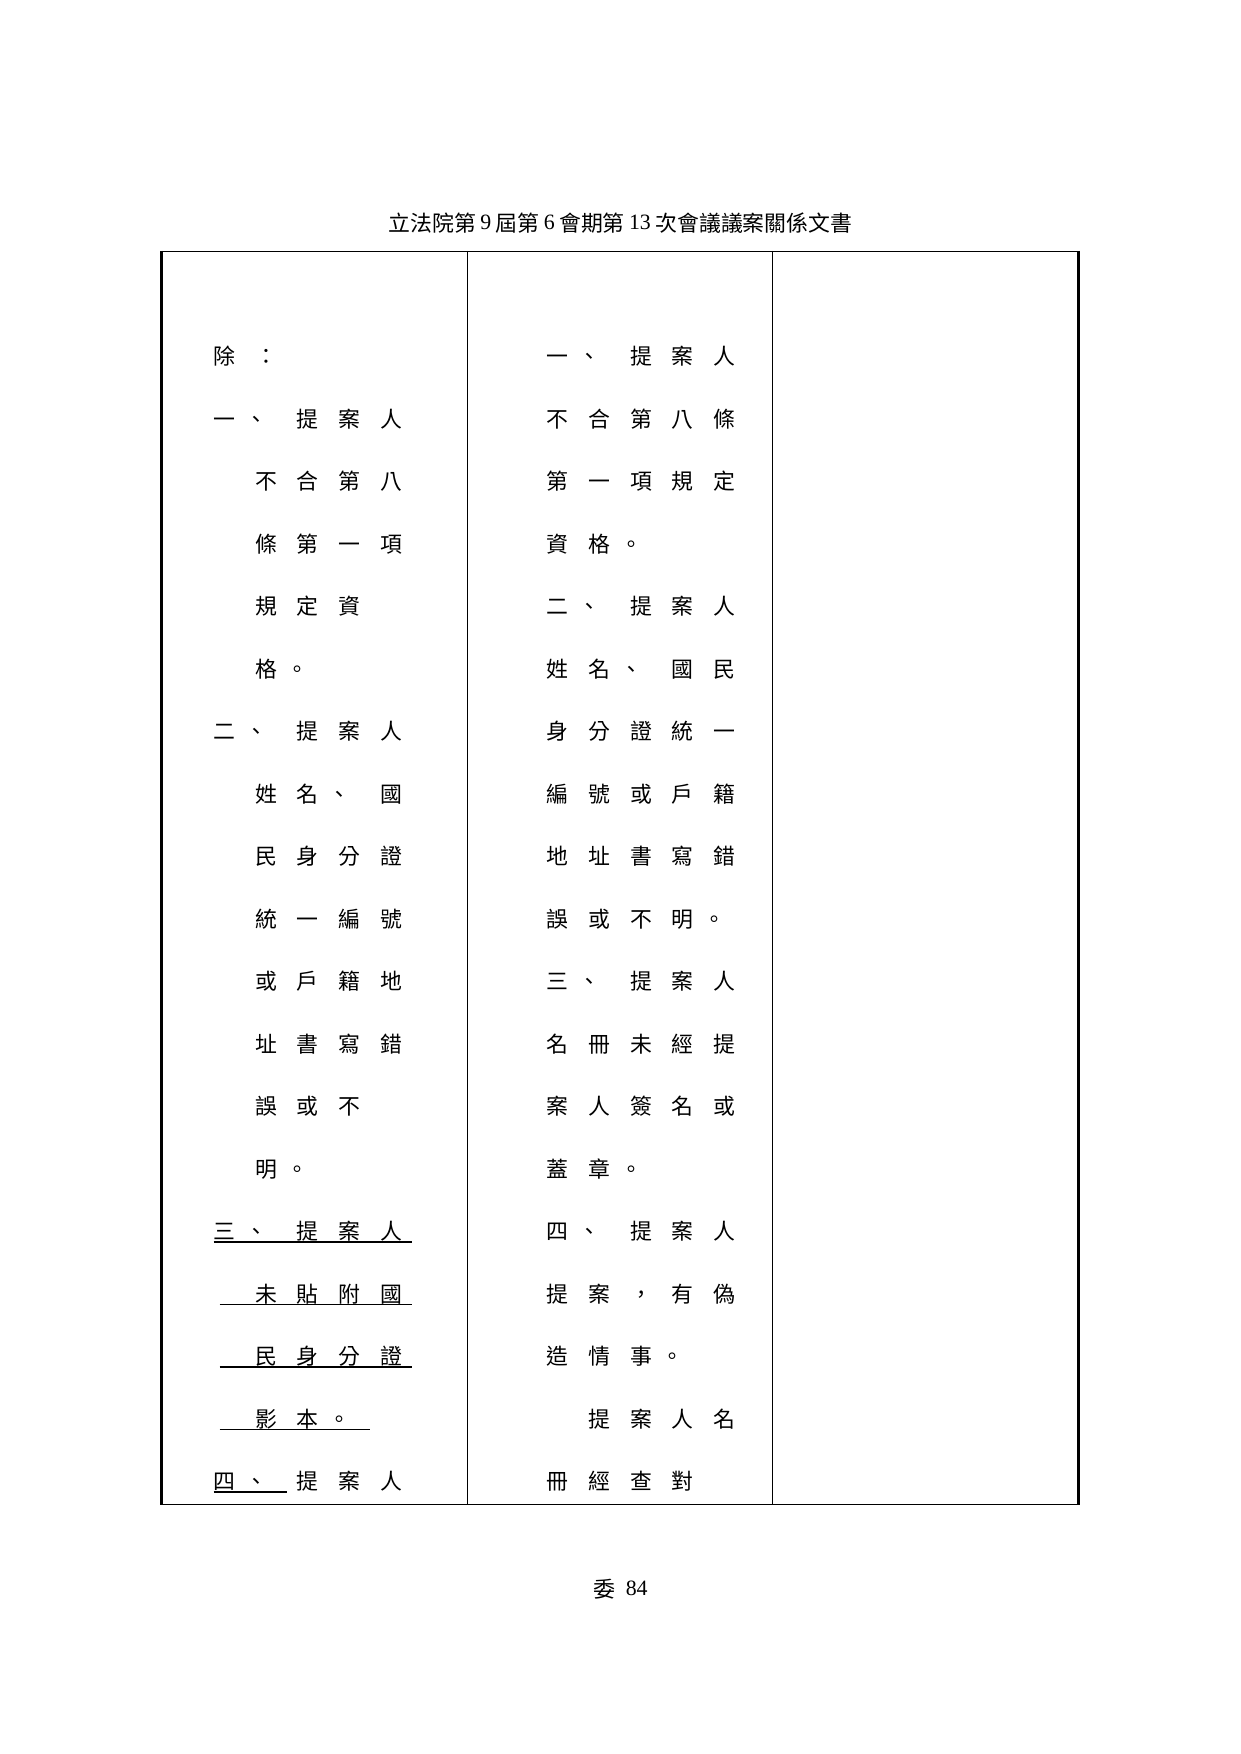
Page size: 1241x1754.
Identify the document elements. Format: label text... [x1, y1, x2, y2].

table_cell 除： 一、提案人不合第八條第一項規定資格。 二、提案人姓名、國民身分證統一編號或戶籍地址書寫錯誤或不明。 三、提案人未貼附國民身分證影本。 四、提案人 [163, 252, 467, 1504]
table_cell 一、提案人不合第八條第一項規定資格。 二、提案人姓名、國民身分證統一編號或戶籍地址書寫錯誤或不明。 三、提案人名冊未經提案人簽名或蓋章。 四、提案人提案，有偽造情事。 提案人名冊經查對 [468, 252, 772, 1504]
table_cell [773, 252, 1077, 1504]
